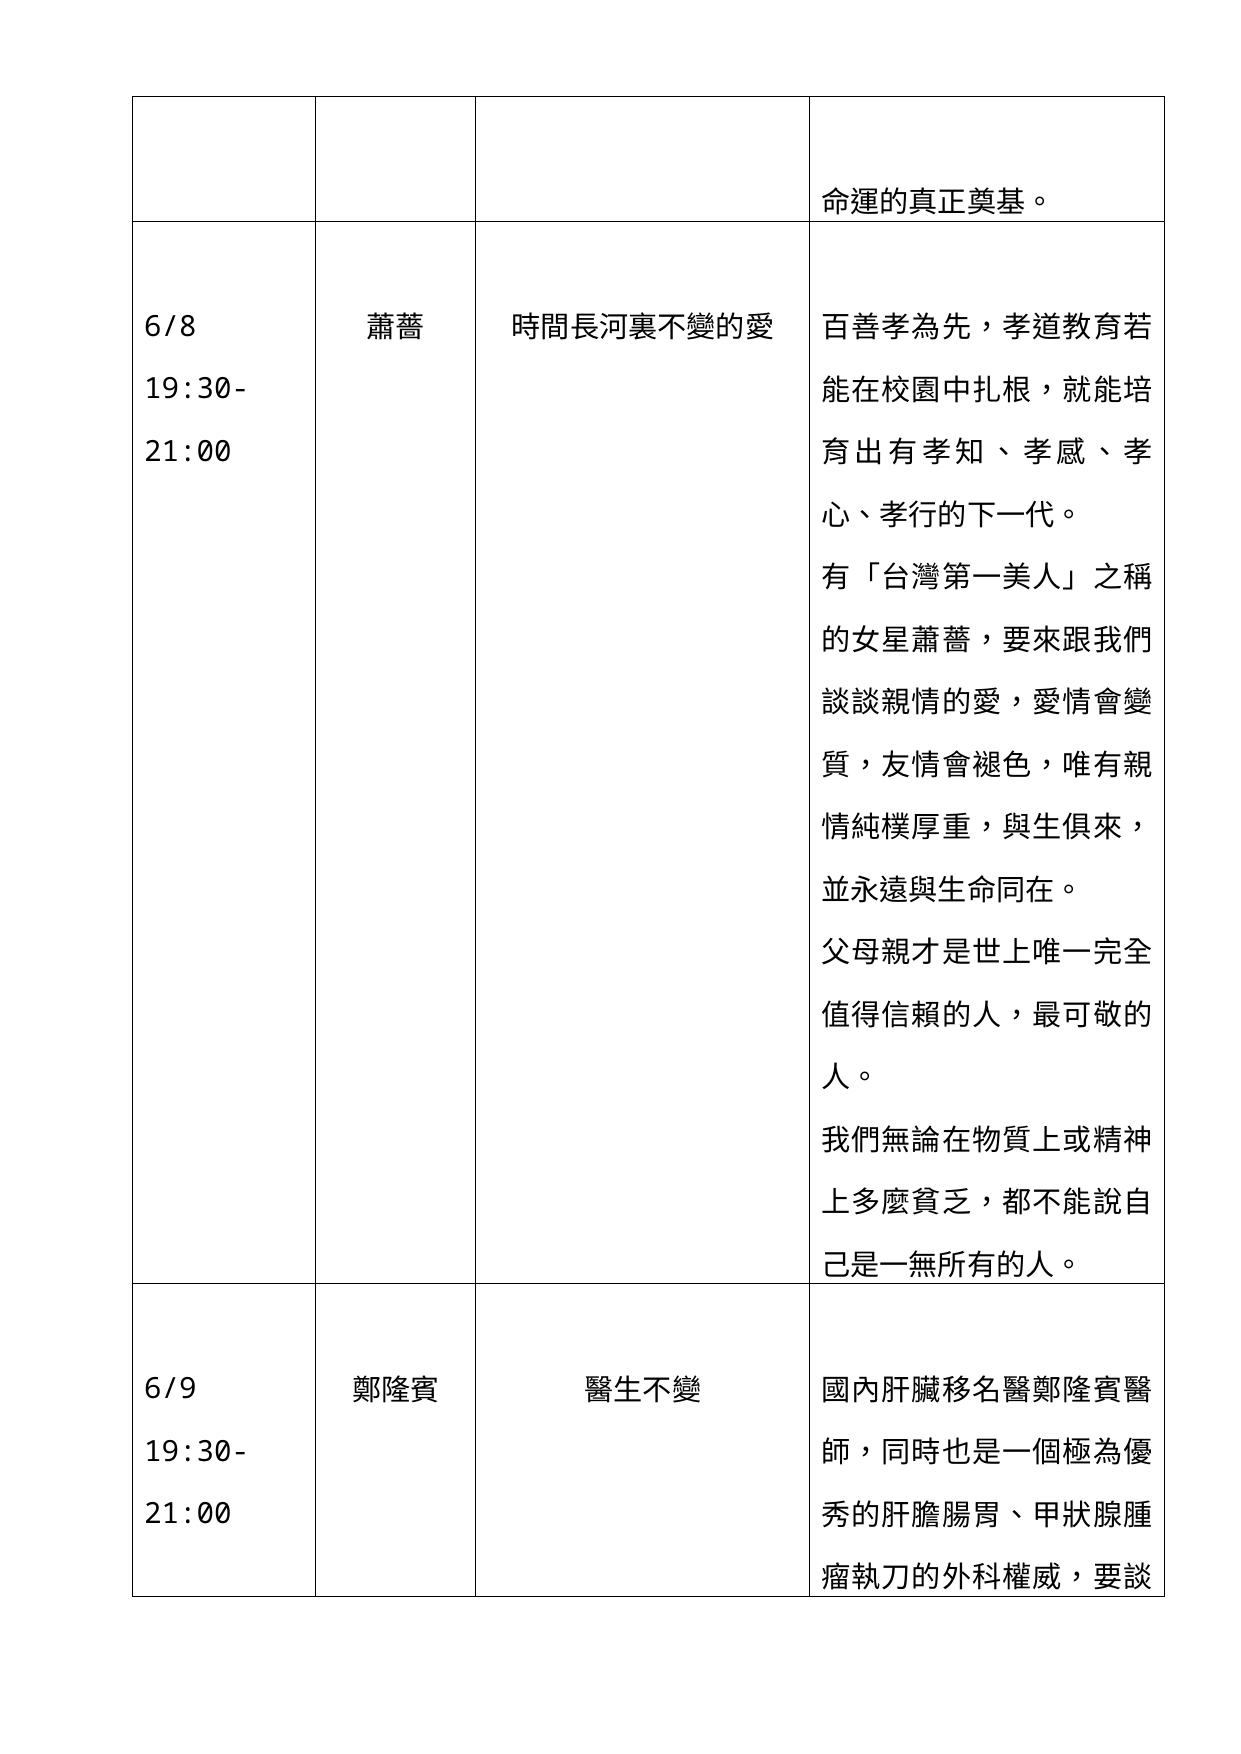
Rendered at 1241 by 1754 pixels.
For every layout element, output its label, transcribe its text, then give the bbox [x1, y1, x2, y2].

table_cell 6/9 19:30-21:00 [133, 1284, 315, 1596]
table_cell 鄭隆賓 [316, 1284, 475, 1596]
table_cell [476, 97, 809, 221]
table_cell [316, 97, 475, 221]
table_cell 醫生不變 [476, 1284, 809, 1596]
table_cell 命運的真正奠基。 [810, 97, 1164, 221]
table_cell 百善孝為先，孝道教育若能在校園中扎根，就能培育出有孝知、孝感、孝心、孝行的下一代。 有「台灣第一美人」之稱的女星蕭薔，要來跟我們談談親情的愛，愛情會變質，友情會褪色，唯有親情純樸厚重，與生俱來，並永遠與生命同在。 父母親才是世上唯一完全值得信賴的人，最可敬的人。 我們無論在物質上或精神上多麼貧乏，都不能說自己是一無所有的人。 [810, 222, 1164, 1283]
table_cell 時間長河裏不變的愛 [476, 222, 809, 1283]
table_cell 6/8 19:30-21:00 [133, 222, 315, 1283]
table_cell [133, 97, 315, 221]
table_cell 國內肝臟移名醫鄭隆賓醫師，同時也是一個極為優秀的肝膽腸胃、甲狀腺腫瘤執刀的外科權威，要談 [810, 1284, 1164, 1596]
table_cell 蕭薔 [316, 222, 475, 1283]
